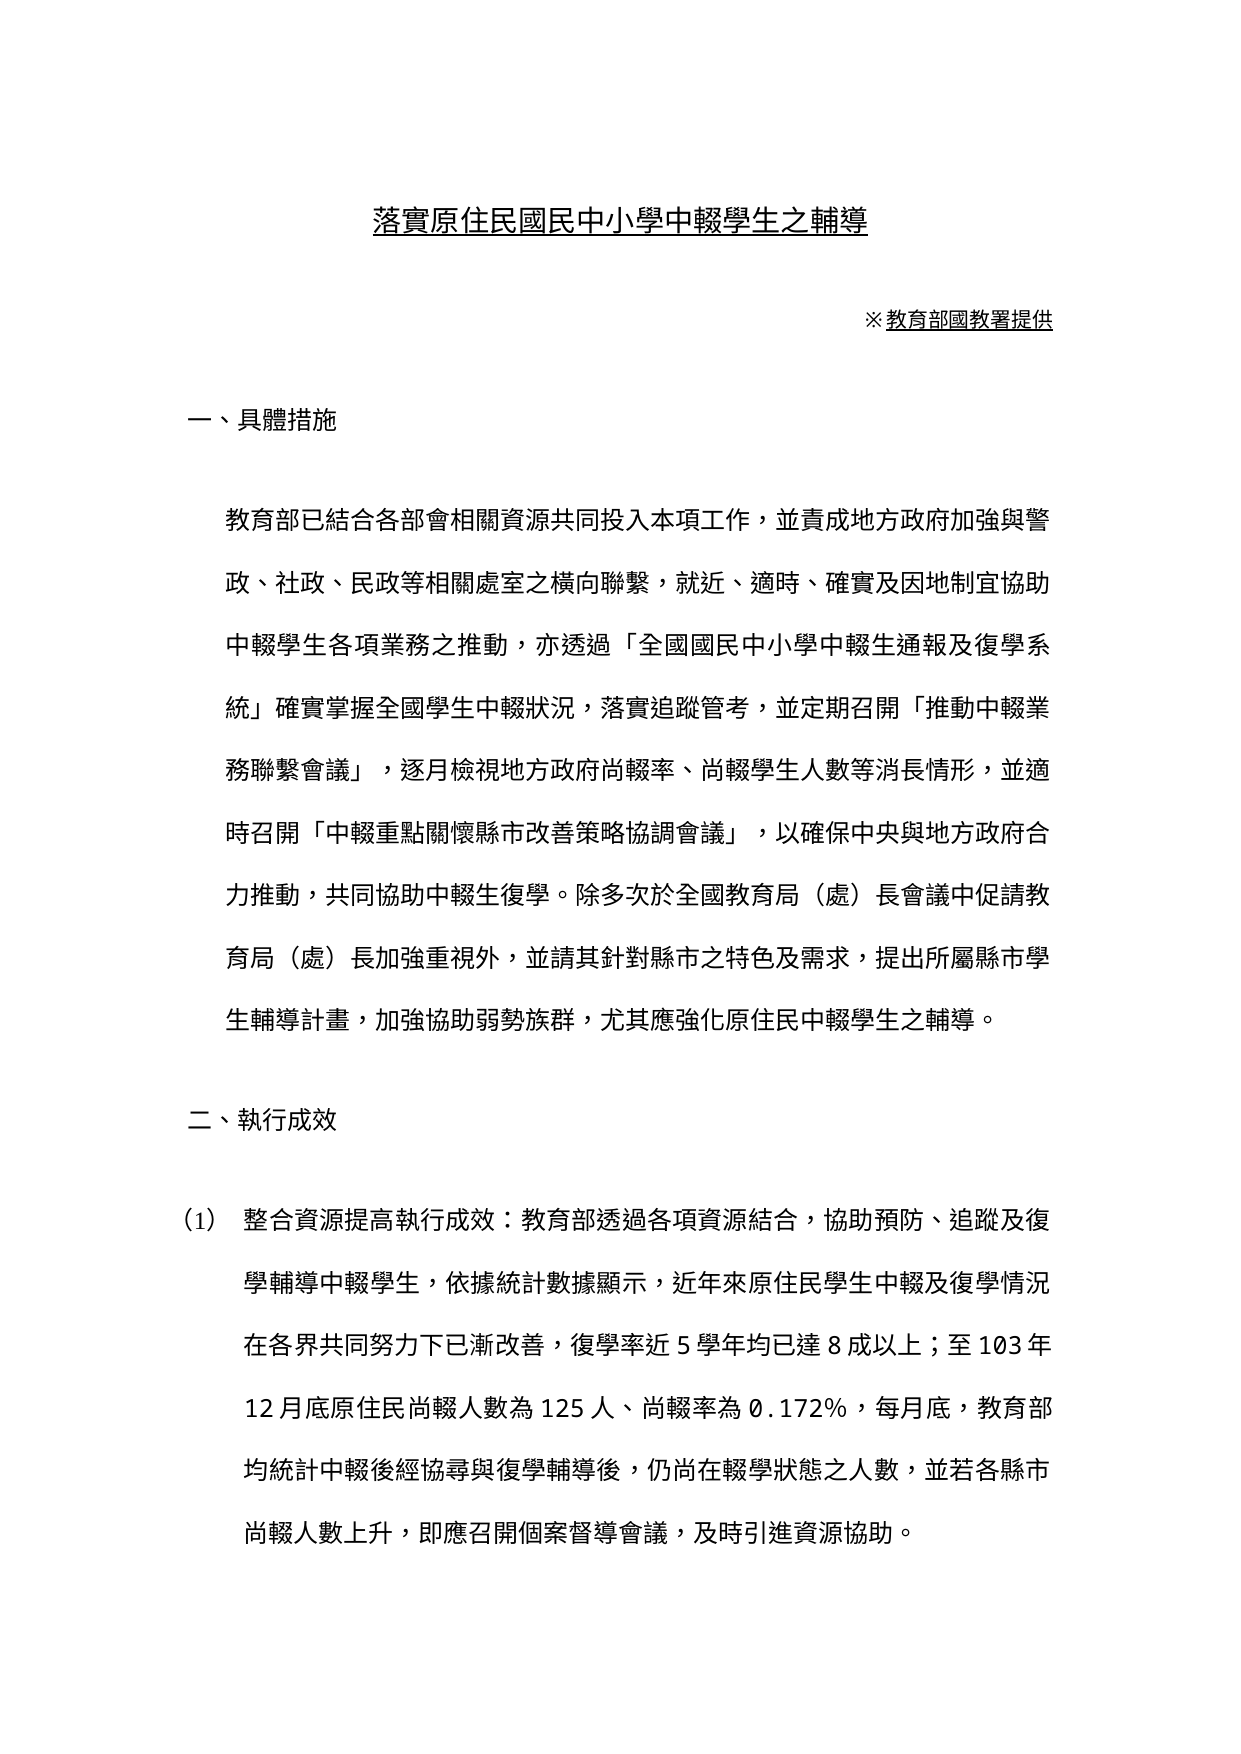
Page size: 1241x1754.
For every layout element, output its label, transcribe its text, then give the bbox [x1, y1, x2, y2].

text 教育部已結合各部會相關資源共同投入本項工作，並責成地方政府加強與警政、社政、民政等相關處室之橫向聯繫，就近、適時、確實及因地制宜協助中輟學生各項業務之推動，亦透過「全國國民中小學中輟生通報及復學系統」確實掌握全國學生中輟狀況，落實追蹤管考，並定期召開「推動中輟業務聯繫會議」，逐月檢視地方政府尚輟率、尚輟學生人數等消長情形，並適時召開「中輟重點關懷縣市改善策略協調會議」，以確保中央與地方政府合力推動，共同協助中輟生復學。除多次於全國教育局（處）長會議中促請教育局（處）長加強重視外，並請其針對縣市之特色及需求，提出所屬縣市學生輔導計畫，加強協助弱勢族群，尤其應強化原住民中輟學生之輔導。 [225, 477, 1053, 1039]
text 二、執行成效 [187, 1077, 1053, 1139]
text 一、具體措施 [187, 377, 1053, 439]
text 落實原住民國民中小學中輟學生之輔導 [187, 177, 1053, 239]
list 整合資源提高執行成效：教育部透過各項資源結合，協助預防、追蹤及復學輔導中輟學生，依據統計數據顯示，近年來原住民學生中輟及復學情況在各界共同努力下已漸改善，復學率近5學年均已達8成以上；至103年12月底原住民尚輟人數為125人、尚輟率為0.172％，每月底，教育部均統計中輟後經協尋與復學輔導後，仍尚在輟學狀態之人數，並若各縣市尚輟人數上升，即應召開個案督導會議，及時引進資源協助。 [169, 1177, 1053, 1552]
text ※教育部國教署提供 [206, 277, 1053, 339]
